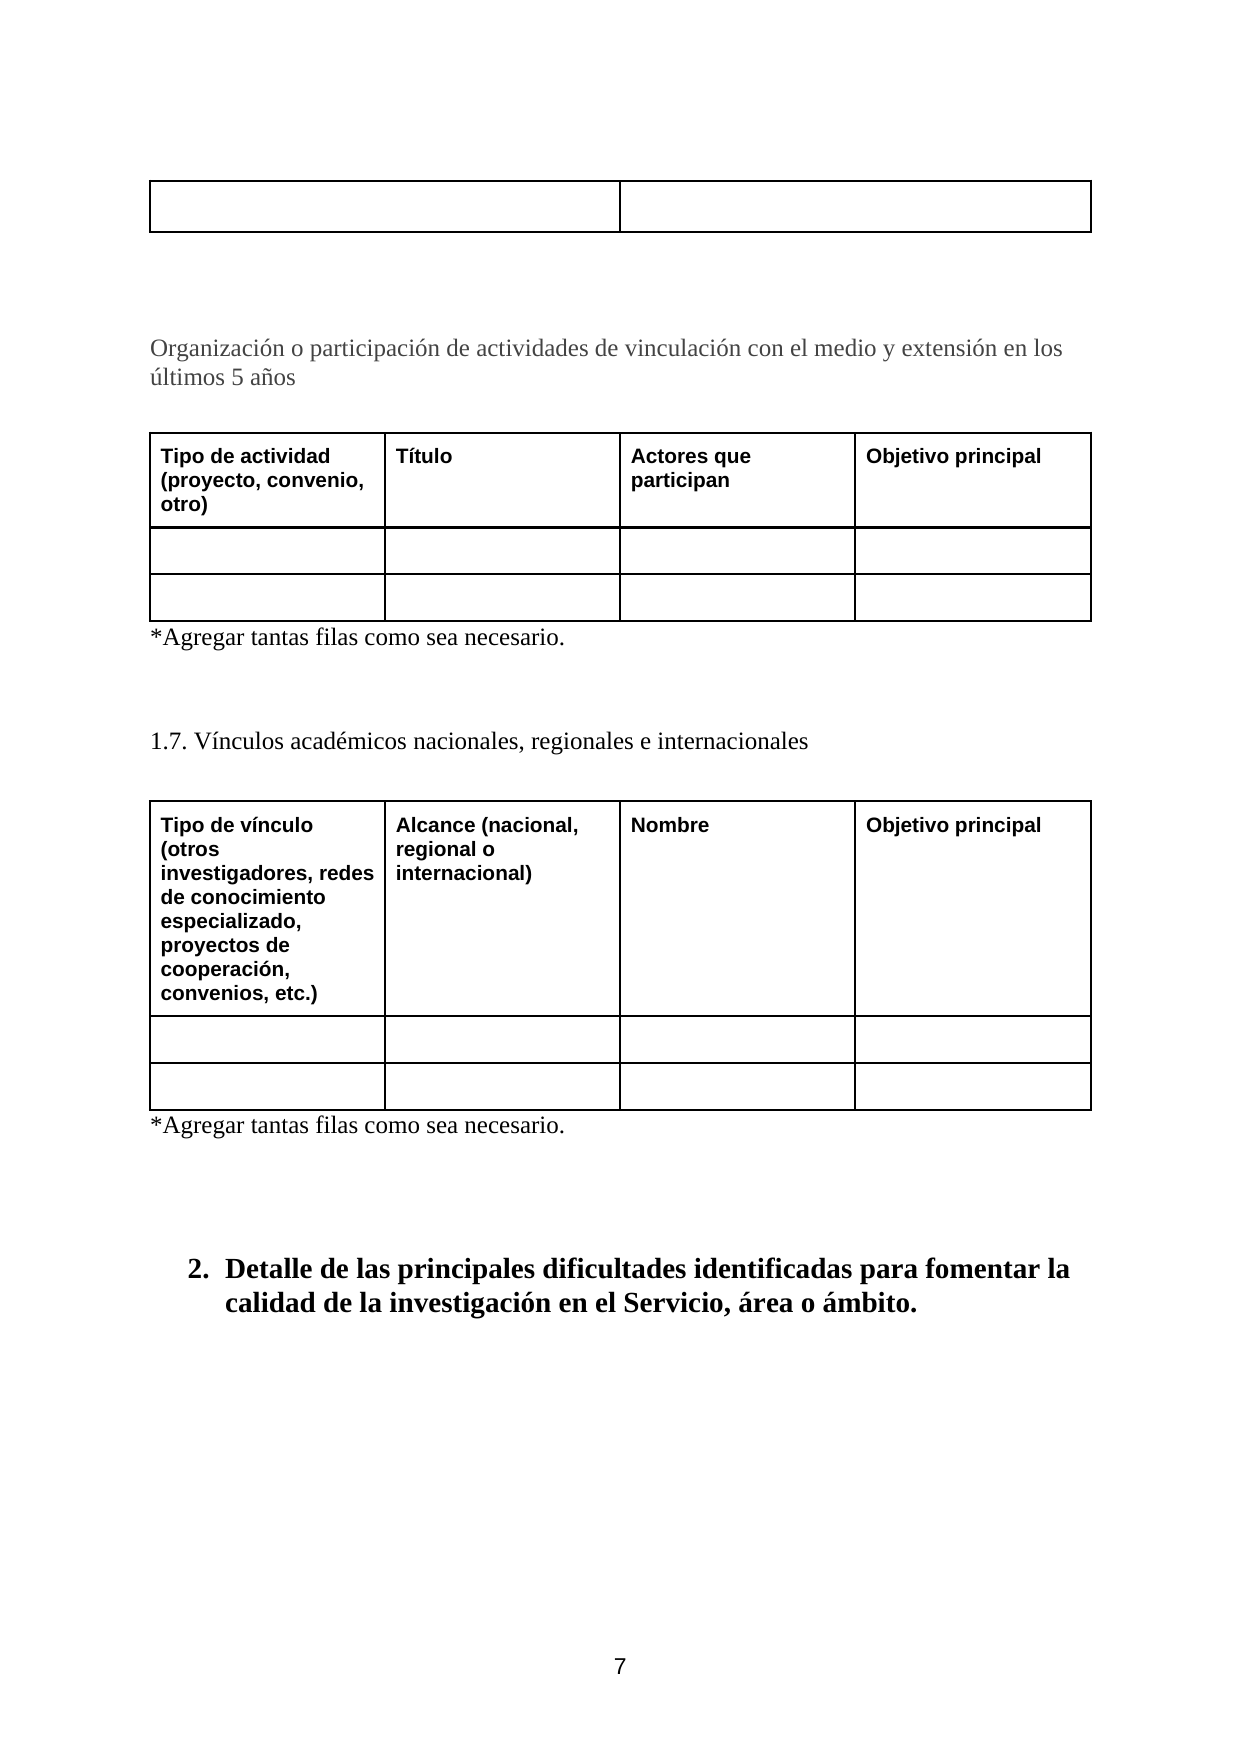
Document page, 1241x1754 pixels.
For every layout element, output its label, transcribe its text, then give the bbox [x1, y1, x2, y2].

table_header Objetivo principal [856, 434, 1090, 526]
table_cell [151, 1017, 384, 1062]
table_cell [856, 575, 1090, 620]
table_cell [621, 575, 854, 620]
table_cell [621, 182, 1090, 231]
subtitle 1.7. Vínculos académicos nacionales, regionales e internacionales [150, 726, 1090, 754]
table_cell [386, 1064, 619, 1108]
text *Agregar tantas filas como sea necesario. [150, 622, 1090, 651]
table_header Tipo de vínculo (otros investigadores, redes de conocimiento especializado, proyectos de cooperación, convenios, etc.) [151, 802, 384, 1015]
table_cell [386, 529, 619, 573]
text *Agregar tantas filas como sea necesario. [150, 1111, 1090, 1139]
table_cell [151, 1064, 384, 1108]
table_header Objetivo principal [856, 802, 1090, 1015]
table_cell [621, 1017, 854, 1062]
table_cell [856, 529, 1090, 573]
table_cell [856, 1064, 1090, 1108]
table_cell [151, 529, 384, 573]
table_cell [621, 1064, 854, 1108]
table_cell [151, 182, 619, 231]
table_header Tipo de actividad (proyecto, convenio, otro) [151, 434, 384, 526]
table_cell [386, 1017, 619, 1062]
table_header Título [386, 434, 619, 526]
table_cell [856, 1017, 1090, 1062]
subtitle Organización o participación de actividades de vinculación con el medio y extensión en los últimos 5 años [150, 333, 1090, 390]
table_cell [621, 529, 854, 573]
table_header Alcance (nacional, regional o internacional) [386, 802, 619, 1015]
table_cell [151, 575, 384, 620]
subtitle Detalle de las principales dificultades identificadas para fomentar la calidad de la investigación en el Servicio, área o ámbito. [187, 1251, 1090, 1318]
table_header Nombre [621, 802, 854, 1015]
table_cell [386, 575, 619, 620]
table_header Actores que participan [621, 434, 854, 526]
